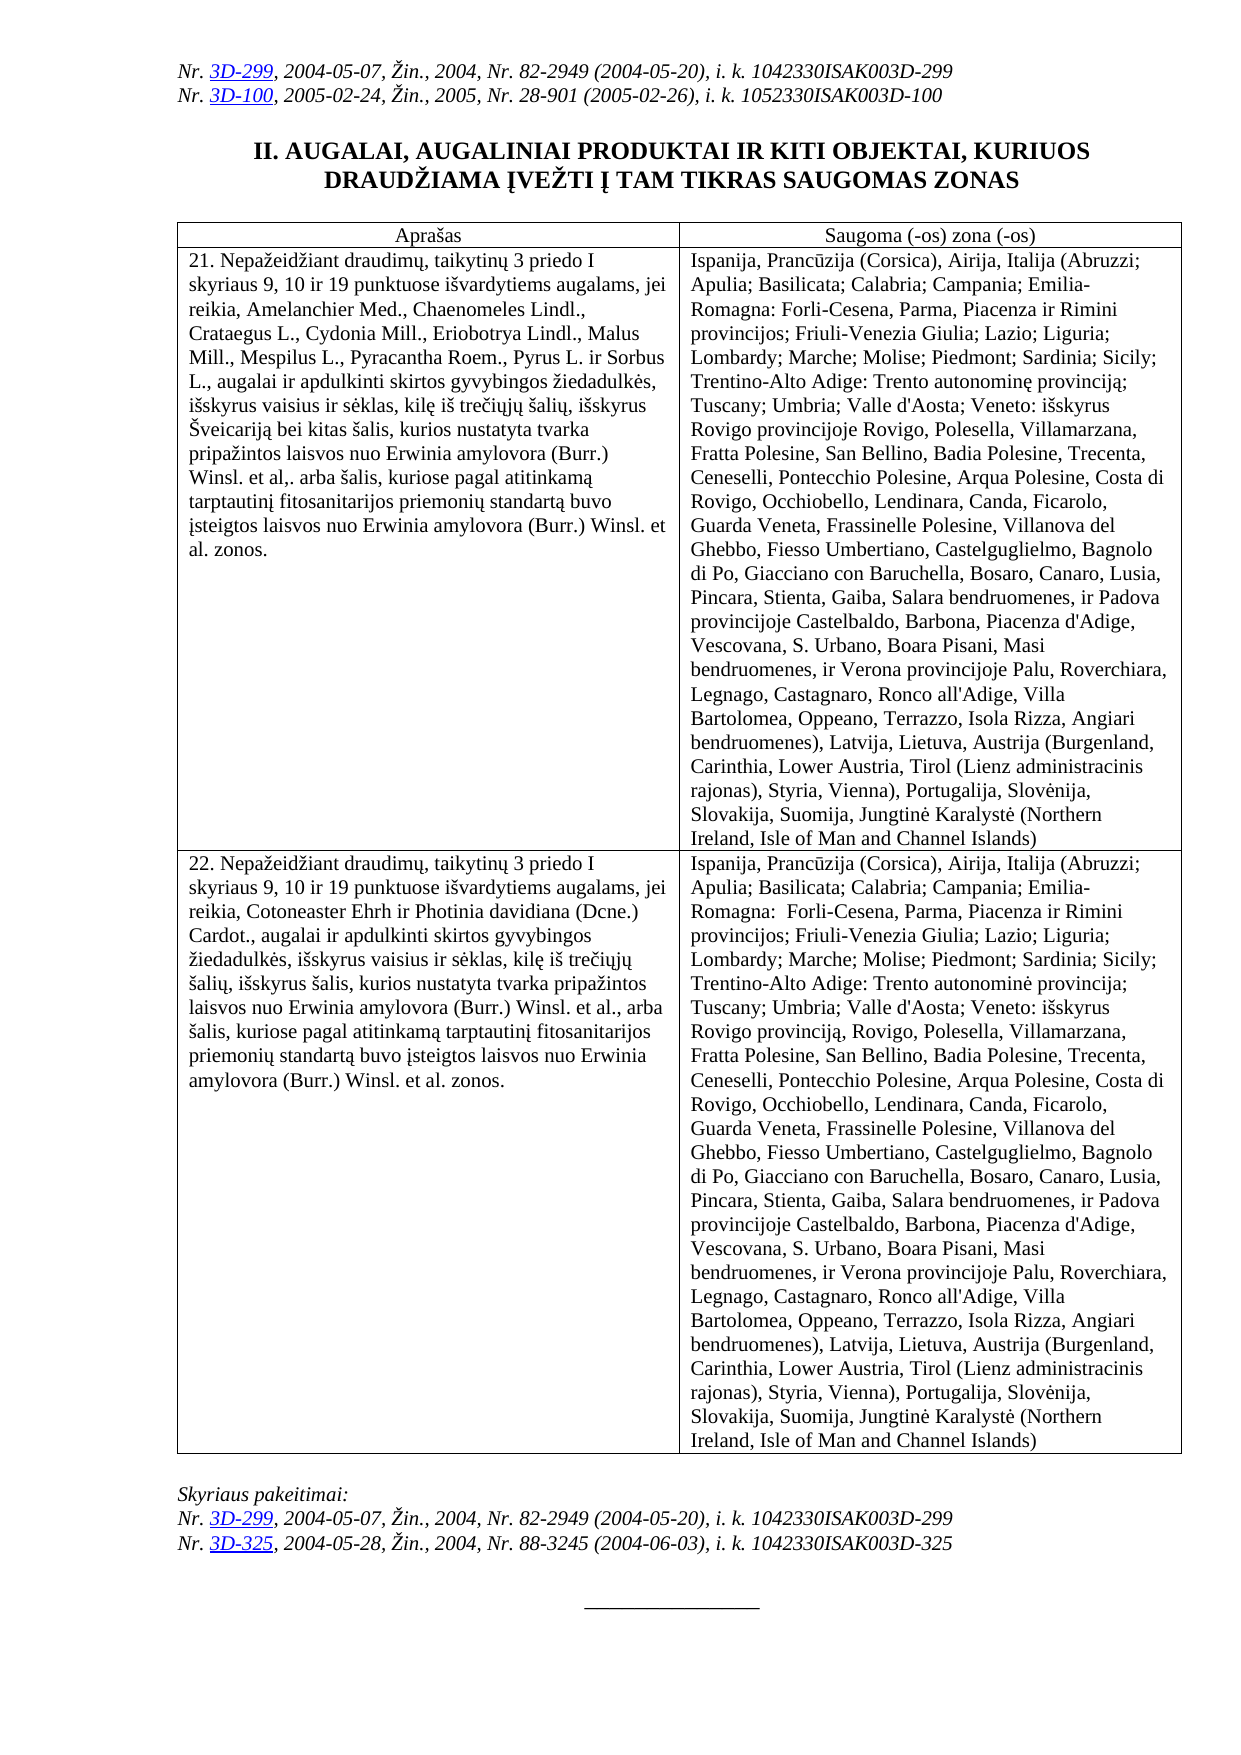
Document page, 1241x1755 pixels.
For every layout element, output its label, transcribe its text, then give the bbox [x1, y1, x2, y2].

table_header Saugoma (-os) zona (-os) [680, 223, 1181, 247]
table_header Aprašas [178, 223, 679, 247]
table_cell Ispanija, Prancūzija (Corsica), Airija, Italija (Abruzzi; Apulia; Basilicata; Calabria; Campania; Emilia-Romagna: Forli-Cesena, Parma, Piacenza ir Rimini provincijos; Friuli-Venezia Giulia; Lazio; Liguria; Lombardy; Marche; Molise; Piedmont; Sardinia; Sicily; Trentino-Alto Adige: Trento autonominę provinciją; Tuscany; Umbria; Valle d'Aosta; Veneto: išskyrus Rovigo provincijoje Rovigo, Polesella, Villamarzana, Fratta Polesine, San Bellino, Badia Polesine, Trecenta, Ceneselli, Pontecchio Polesine, Arqua Polesine, Costa di Rovigo, Occhiobello, Lendinara, Canda, Ficarolo, Guarda Veneta, Frassinelle Polesine, Villanova del Ghebbo, Fiesso Umbertiano, Castelguglielmo, Bagnolo di Po, Giacciano con Baruchella, Bosaro, Canaro, Lusia, Pincara, Stienta, Gaiba, Salara bendruomenes, ir Padova provincijoje Castelbaldo, Barbona, Piacenza d'Adige, Vescovana, S. Urbano, Boara Pisani, Masi bendruomenes, ir Verona provincijoje Palu, Roverchiara, Legnago, Castagnaro, Ronco all'Adige, Villa Bartolomea, Oppeano, Terrazzo, Isola Rizza, Angiari bendruomenes), Latvija, Lietuva, Austrija (Burgenland, Carinthia, Lower Austria, Tirol (Lienz administracinis rajonas), Styria, Vienna), Portugalija, Slovėnija, Slovakija, Suomija, Jungtinė Karalystė (Northern Ireland, Isle of Man and Channel Islands) [680, 248, 1181, 850]
text Nr. 3D-100, 2005-02-24, Žin., 2005, Nr. 28-901 (2005-02-26), i. k. 1052330ISAK003D-100 [177, 83, 1166, 107]
text Nr. 3D-325, 2004-05-28, Žin., 2004, Nr. 88-3245 (2004-06-03), i. k. 1042330ISAK003D-325 [177, 1530, 1166, 1554]
table_cell 22. Nepažeidžiant draudimų, taikytinų 3 priedo I skyriaus 9, 10 ir 19 punktuose išvardytiems augalams, jei reikia, Cotoneaster Ehrh ir Photinia davidiana (Dcne.) Cardot., augalai ir apdulkinti skirtos gyvybingos žiedadulkės, išskyrus vaisius ir sėklas, kilę iš trečiųjų šalių, išskyrus šalis, kurios nustatyta tvarka pripažintos laisvos nuo Erwinia amylovora (Burr.) Winsl. et al., arba šalis, kuriose pagal atitinkamą tarptautinį fitosanitarijos priemonių standartą buvo įsteigtos laisvos nuo Erwinia amylovora (Burr.) Winsl. et al. zonos. [178, 851, 679, 1452]
table_cell 21. Nepažeidžiant draudimų, taikytinų 3 priedo I skyriaus 9, 10 ir 19 punktuose išvardytiems augalams, jei reikia, Amelanchier Med., Chaenomeles Lindl., Crataegus L., Cydonia Mill., Eriobotrya Lindl., Malus Mill., Mespilus L., Pyracantha Roem., Pyrus L. ir Sorbus L., augalai ir apdulkinti skirtos gyvybingos žiedadulkės, išskyrus vaisius ir sėklas, kilę iš trečiųjų šalių, išskyrus Šveicariją bei kitas šalis, kurios nustatyta tvarka pripažintos laisvos nuo Erwinia amylovora (Burr.) Winsl. et al,. arba šalis, kuriose pagal atitinkamą tarptautinį fitosanitarijos priemonių standartą buvo įsteigtos laisvos nuo Erwinia amylovora (Burr.) Winsl. et al. zonos. [178, 248, 679, 850]
text ______________ [177, 1583, 1166, 1612]
text Nr. 3D-299, 2004-05-07, Žin., 2004, Nr. 82-2949 (2004-05-20), i. k. 1042330ISAK003D-299 [177, 59, 1166, 83]
text Skyriaus pakeitimai: [177, 1482, 1166, 1506]
table_cell Ispanija, Prancūzija (Corsica), Airija, Italija (Abruzzi; Apulia; Basilicata; Calabria; Campania; Emilia-Romagna: Forli-Cesena, Parma, Piacenza ir Rimini provincijos; Friuli-Venezia Giulia; Lazio; Liguria; Lombardy; Marche; Molise; Piedmont; Sardinia; Sicily; Trentino-Alto Adige: Trento autonominė provincija; Tuscany; Umbria; Valle d'Aosta; Veneto: išskyrus Rovigo provinciją, Rovigo, Polesella, Villamarzana, Fratta Polesine, San Bellino, Badia Polesine, Trecenta, Ceneselli, Pontecchio Polesine, Arqua Polesine, Costa di Rovigo, Occhiobello, Lendinara, Canda, Ficarolo, Guarda Veneta, Frassinelle Polesine, Villanova del Ghebbo, Fiesso Umbertiano, Castelguglielmo, Bagnolo di Po, Giacciano con Baruchella, Bosaro, Canaro, Lusia, Pincara, Stienta, Gaiba, Salara bendruomenes, ir Padova provincijoje Castelbaldo, Barbona, Piacenza d'Adige, Vescovana, S. Urbano, Boara Pisani, Masi bendruomenes, ir Verona provincijoje Palu, Roverchiara, Legnago, Castagnaro, Ronco all'Adige, Villa Bartolomea, Oppeano, Terrazzo, Isola Rizza, Angiari bendruomenes), Latvija, Lietuva, Austrija (Burgenland, Carinthia, Lower Austria, Tirol (Lienz administracinis rajonas), Styria, Vienna), Portugalija, Slovėnija, Slovakija, Suomija, Jungtinė Karalystė (Northern Ireland, Isle of Man and Channel Islands) [680, 851, 1181, 1452]
text Nr. 3D-299, 2004-05-07, Žin., 2004, Nr. 82-2949 (2004-05-20), i. k. 1042330ISAK003D-299 [177, 1506, 1166, 1530]
text II. AUGALAI, AUGALINIAI PRODUKTAI IR KITI OBJEKTAI, KURIUOS DRAUDŽIAMA ĮVEŽTI Į TAM TIKRAS SAUGOMAS ZONAS [177, 136, 1166, 193]
